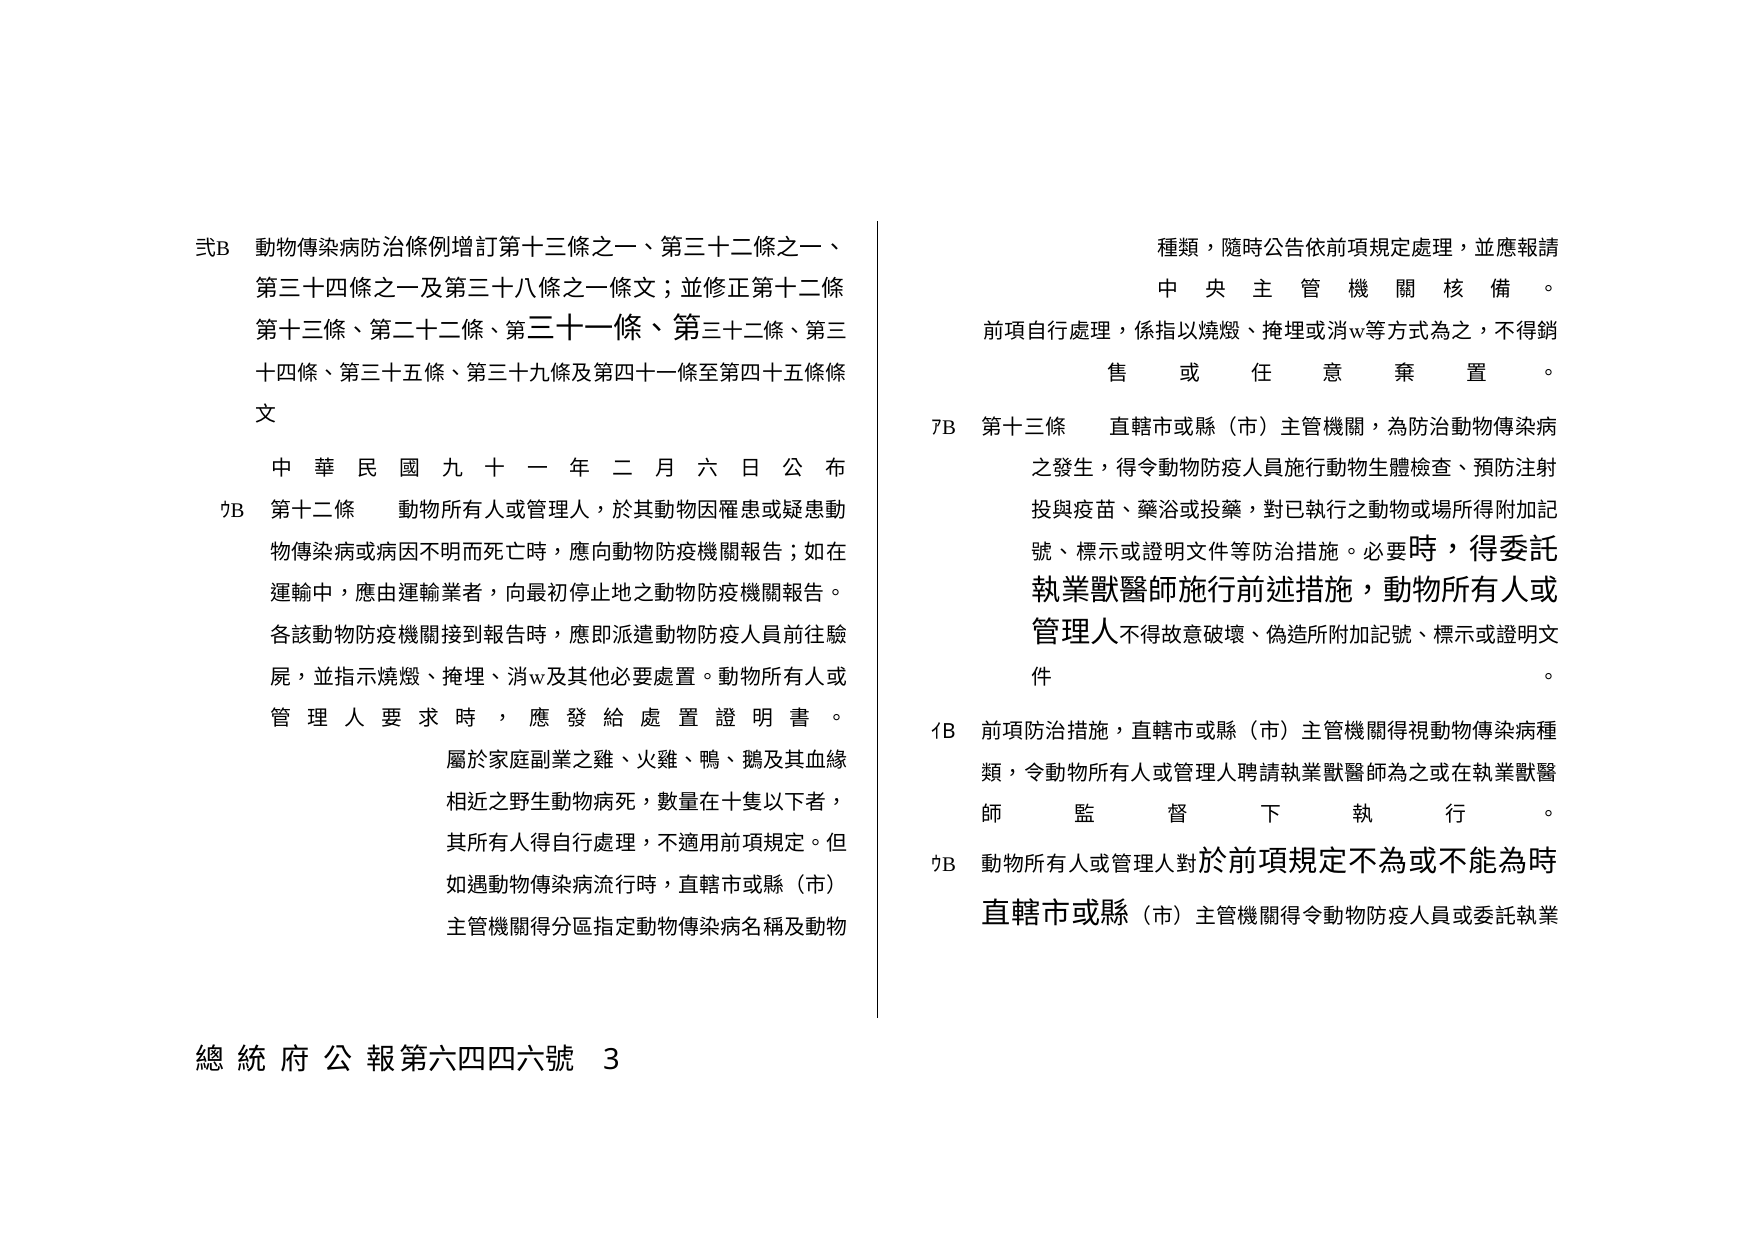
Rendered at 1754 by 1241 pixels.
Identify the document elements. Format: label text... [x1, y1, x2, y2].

list 種類，隨時公告依前項規定處理，並應報請中央主管機關核備。 [983, 222, 1559, 305]
text 中華民國九十一年二月六日公布 [272, 442, 847, 484]
list 屬於家庭副業之雞、火雞、鴨、鵝及其血緣相近之野生動物病死，數量在十隻以下者，其所有人得自行處理，不適用前項規定。但如遇動物傳染病流行時，直轄市或縣（市）主管機關得分區指定動物傳染病名稱及動物 [272, 734, 847, 942]
text 前項自行處理，係指以燒燬、掩埋或消等方式為之，不得銷售或任意棄置。 [983, 305, 1559, 388]
list 第十三條 直轄市或縣（市）主管機關，為防治動物傳染病之發生，得令動物防疫人員施行動物生體檢查、預防注射、投與疫苗、藥浴或投藥，對已執行之動物或場所得附加記號、標示或證明文件等防治措施。必要時，得委託執業獸醫師施行前述措施，動物所有人或管理人不得故意破壞、偽造所附加記號、標示或證明文件。 [931, 401, 1559, 692]
list 第十二條 動物所有人或管理人，於其動物因罹患或疑患動物傳染病或病因不明而死亡時，應向動物防疫機關報告；如在運輸中，應由運輸業者，向最初停止地之動物防疫機關報告。各該動物防疫機關接到報告時，應即派遣動物防疫人員前往驗屍，並指示燒燬、掩埋、消及其他必要處置。動物所有人或管理人要求時，應發給處置證明書。 [220, 484, 847, 734]
list 動物所有人或管理人對於前項規定不為或不能為時，直轄市或縣（市）主管機關得令動物防疫人員或委託執業獸醫師執行第一項防治措施，並得收取費用；其收費標準，由直轄市或縣（市 [931, 830, 1559, 934]
list 前項防治措施，直轄市或縣（市）主管機關得視動物傳染病種類，令動物所有人或管理人聘請執業獸醫師為之或在執業獸醫師監督下執行。 [931, 705, 1559, 830]
list 動物傳染病防治條例增訂第十三條之一、第三十二條之一、第三十四條之一及第三十八條之一條文；並修正第十二條、第十三條、第二十二條、第三十一條、第三十二條、第三十四條、第三十五條、第三十九條及第四十一條至第四十五條條文 [195, 222, 847, 430]
